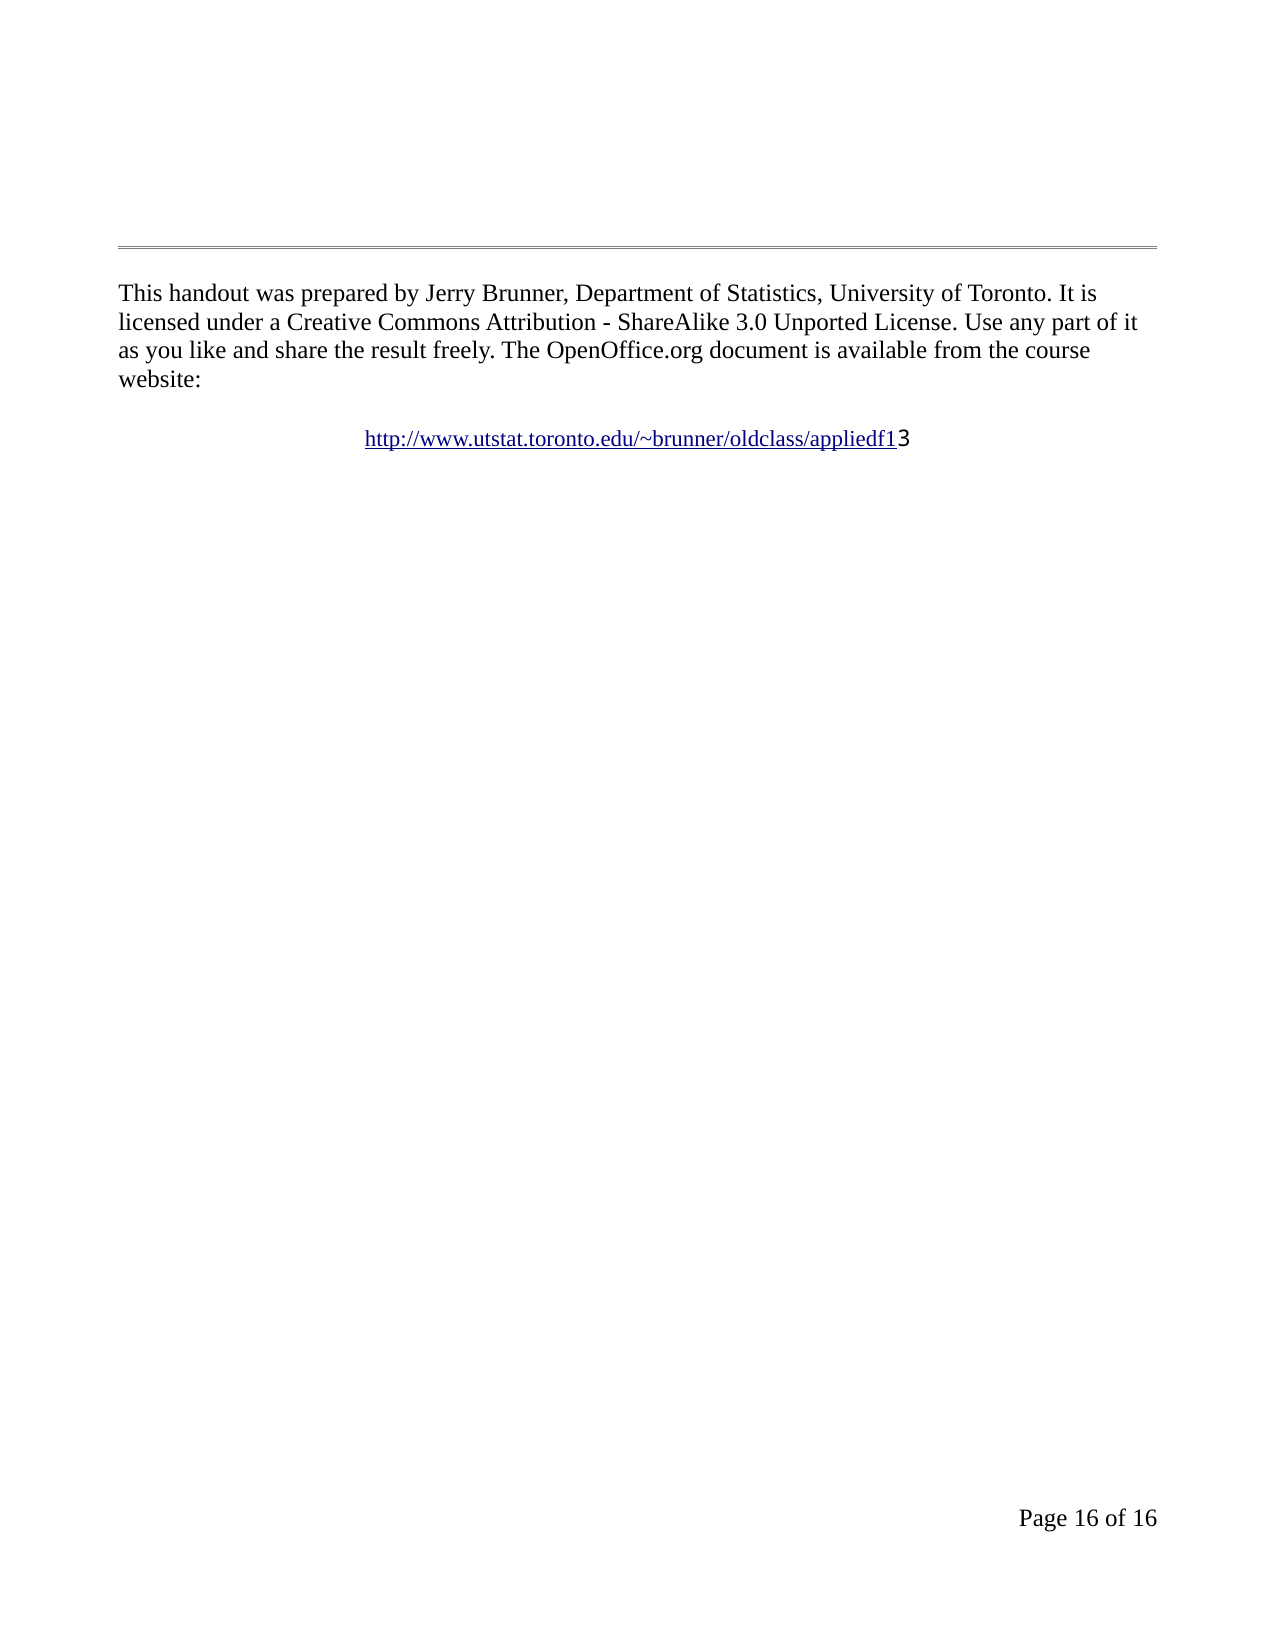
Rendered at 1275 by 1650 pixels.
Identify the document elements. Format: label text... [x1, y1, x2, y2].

text This handout was prepared by Jerry Brunner, Department of Statistics, University of Toronto. It is licensed under a Creative Commons Attribution - ShareAlike 3.0 Unported License. Use any part of it as you like and share the result freely. The OpenOffice.org document is available from the course website: [118, 278, 1157, 393]
text http://www.utstat.toronto.edu/~brunner/oldclass/appliedf13 [118, 422, 1157, 453]
